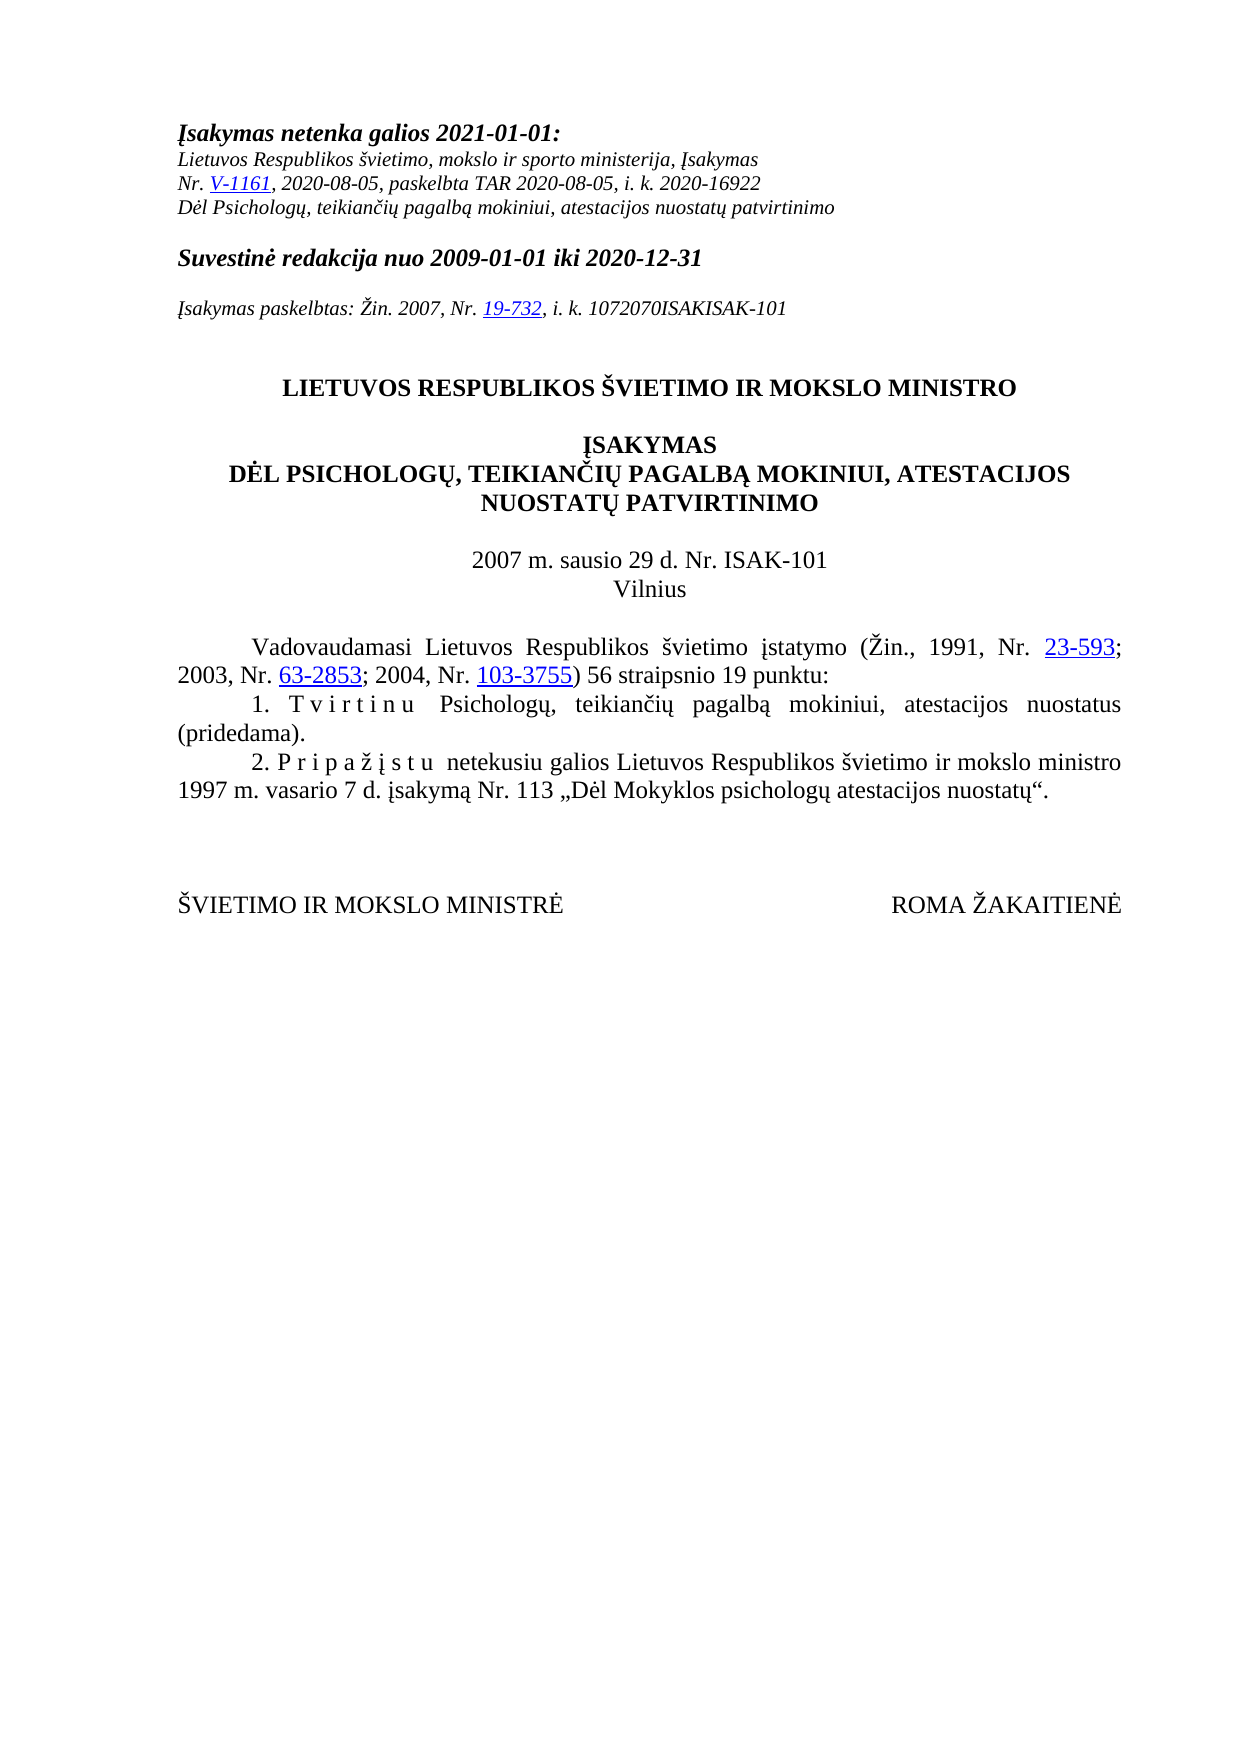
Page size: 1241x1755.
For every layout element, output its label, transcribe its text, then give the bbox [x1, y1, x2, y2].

text ĮSAKYMAS [177, 430, 1122, 459]
text 2007 m. sausio 29 d. Nr. ISAK-101 [177, 545, 1122, 574]
text Nr. V-1161, 2020-08-05, paskelbta TAR 2020-08-05, i. k. 2020-16922 [177, 171, 1122, 195]
text Įsakymas paskelbtas: Žin. 2007, Nr. 19-732, i. k. 1072070ISAKISAK-101 [177, 296, 1122, 320]
text 2. Pripažįstu netekusiu galios Lietuvos Respublikos švietimo ir mokslo ministro 1997 m. vasario 7 d. įsakymą Nr. 113 „Dėl Mokyklos psichologų atestacijos nuostatų“. [177, 747, 1122, 804]
text Įsakymas netenka galios 2021-01-01: [177, 118, 1122, 147]
text LIETUVOS RESPUBLIKOS ŠVIETIMO IR MOKSLO MINISTRO [177, 373, 1122, 402]
text Lietuvos Respublikos švietimo, mokslo ir sporto ministerija, Įsakymas [177, 147, 1122, 171]
text Dėl Psichologų, teikiančių pagalbą mokiniui, atestacijos nuostatų patvirtinimo [177, 195, 1122, 219]
text ŠVIETIMO IR MOKSLO MINISTRĖ ROMA ŽAKAITIENĖ [177, 890, 1122, 919]
text Suvestinė redakcija nuo 2009-01-01 iki 2020-12-31 [177, 243, 1122, 272]
text Vilnius [177, 574, 1122, 603]
text DĖL PSICHOLOGŲ, TEIKIANČIŲ PAGALBĄ MOKINIUI, ATESTACIJOS NUOSTATŲ PATVIRTINIMO [177, 459, 1122, 517]
text Vadovaudamasi Lietuvos Respublikos švietimo įstatymo (Žin., 1991, Nr. 23-593; 2003, Nr. 63-2853; 2004, Nr. 103-3755) 56 straipsnio 19 punktu: [177, 632, 1122, 689]
text 1. Tvirtinu Psichologų, teikiančių pagalbą mokiniui, atestacijos nuostatus (pridedama). [177, 689, 1122, 747]
